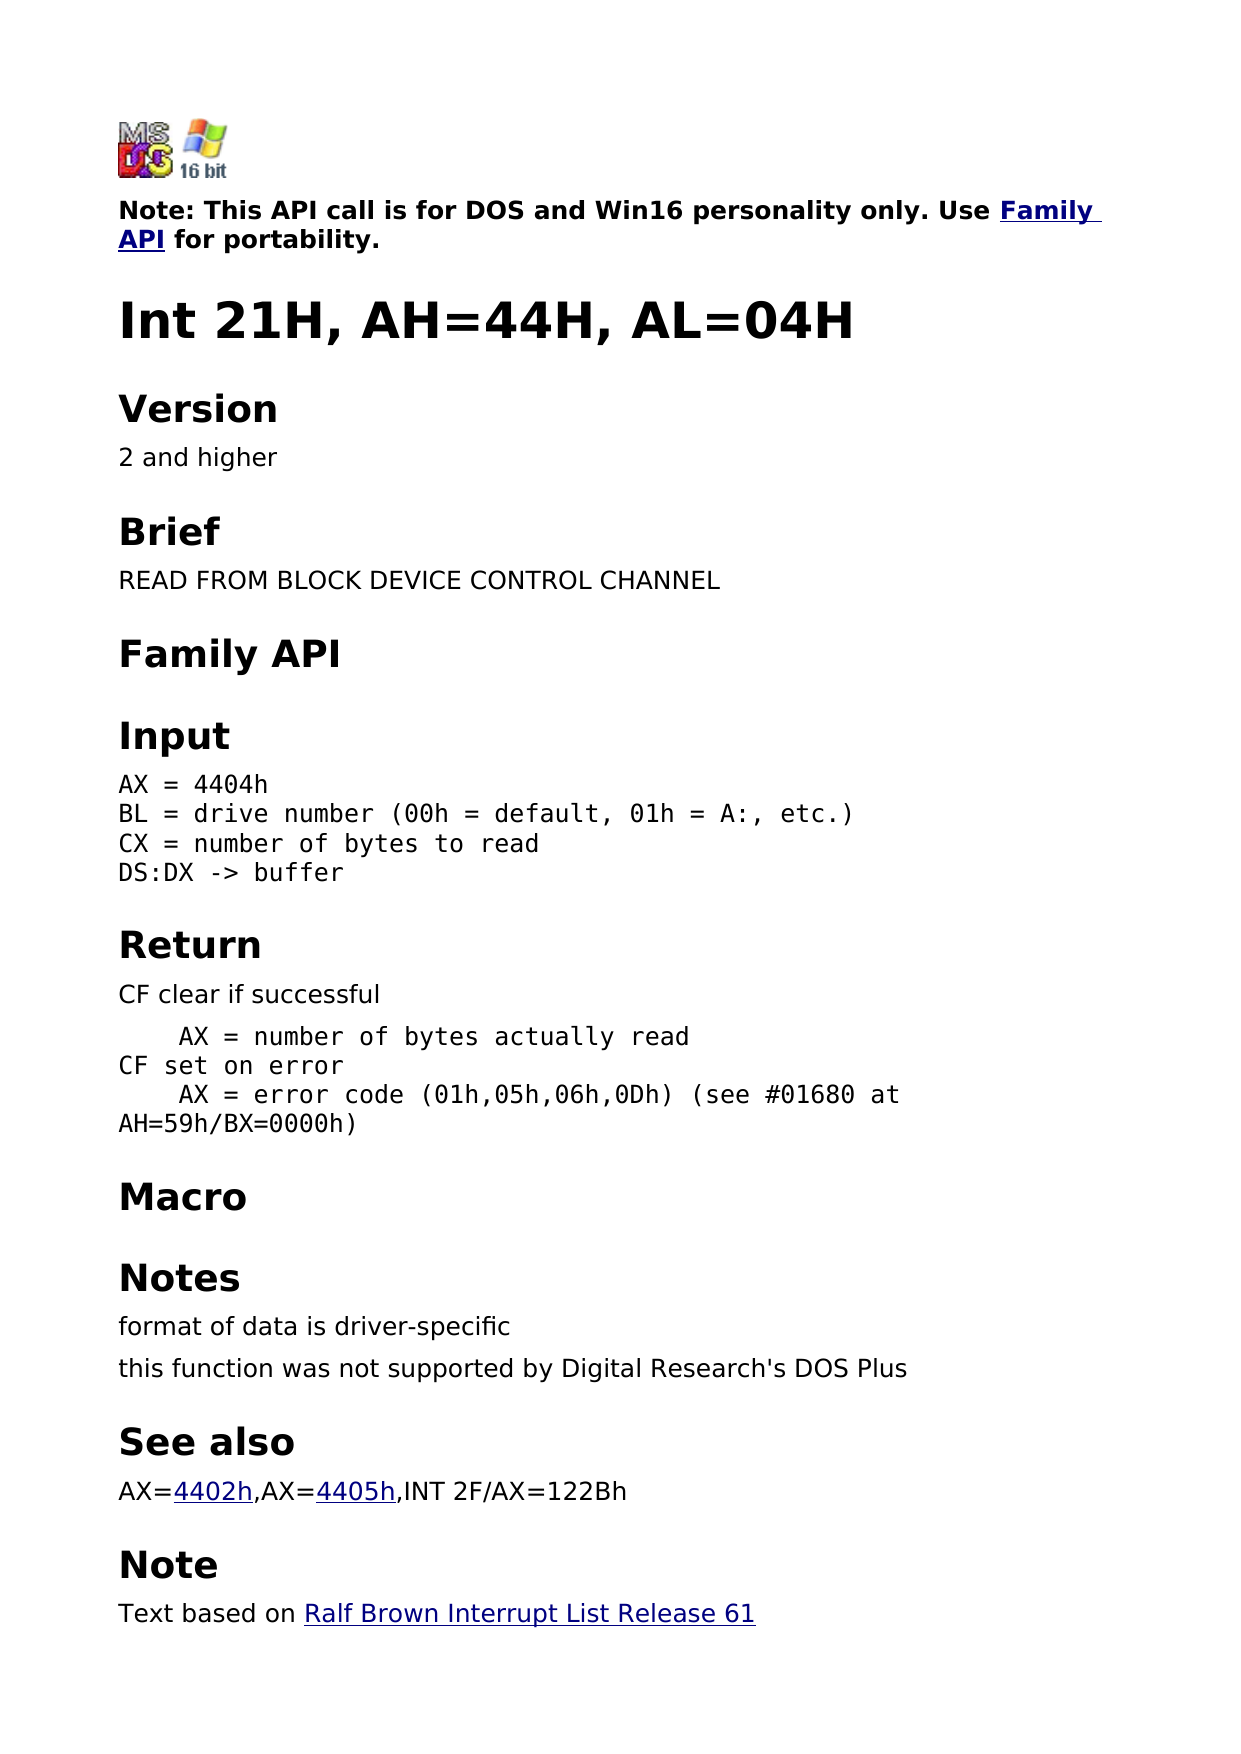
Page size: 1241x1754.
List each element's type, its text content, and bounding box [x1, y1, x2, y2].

subtitle Version [118, 387, 1122, 431]
subtitle See also [118, 1421, 1122, 1464]
subtitle Family API [118, 633, 1122, 677]
text this function was not supported by Digital Research's DOS Plus [118, 1354, 1122, 1383]
text AX = number of bytes actually read CF set on error AX = error code (01h,05h,06h,0Dh) (see #01680 at AH=59h/BX=0000h) [118, 1022, 1122, 1138]
subtitle Int 21H, AH=44H, AL=04H [118, 292, 1122, 350]
text READ FROM BLOCK DEVICE CONTROL CHANNEL [118, 566, 1122, 596]
text Text based on Ralf Brown Interrupt List Release 61 [118, 1600, 1122, 1629]
text Note: This API call is for DOS and Win16 personality only. Use Family API for portability. [118, 196, 1122, 254]
subtitle Brief [118, 510, 1122, 554]
text 2 and higher [118, 444, 1122, 473]
subtitle Notes [118, 1256, 1122, 1300]
picture [118, 122, 173, 178]
text format of data is driver-specific [118, 1312, 1122, 1342]
text AX=4402h,AX=4405h,INT 2F/AX=122Bh [118, 1477, 1122, 1506]
subtitle Return [118, 924, 1122, 967]
text CF clear if successful [118, 980, 1122, 1009]
picture [180, 118, 228, 178]
subtitle Input [118, 714, 1122, 758]
text AX = 4404h BL = drive number (00h = default, 01h = A:, etc.) CX = number of bytes to read DS:DX -> buffer [118, 770, 1122, 887]
subtitle Note [118, 1543, 1122, 1587]
subtitle Macro [118, 1175, 1122, 1219]
